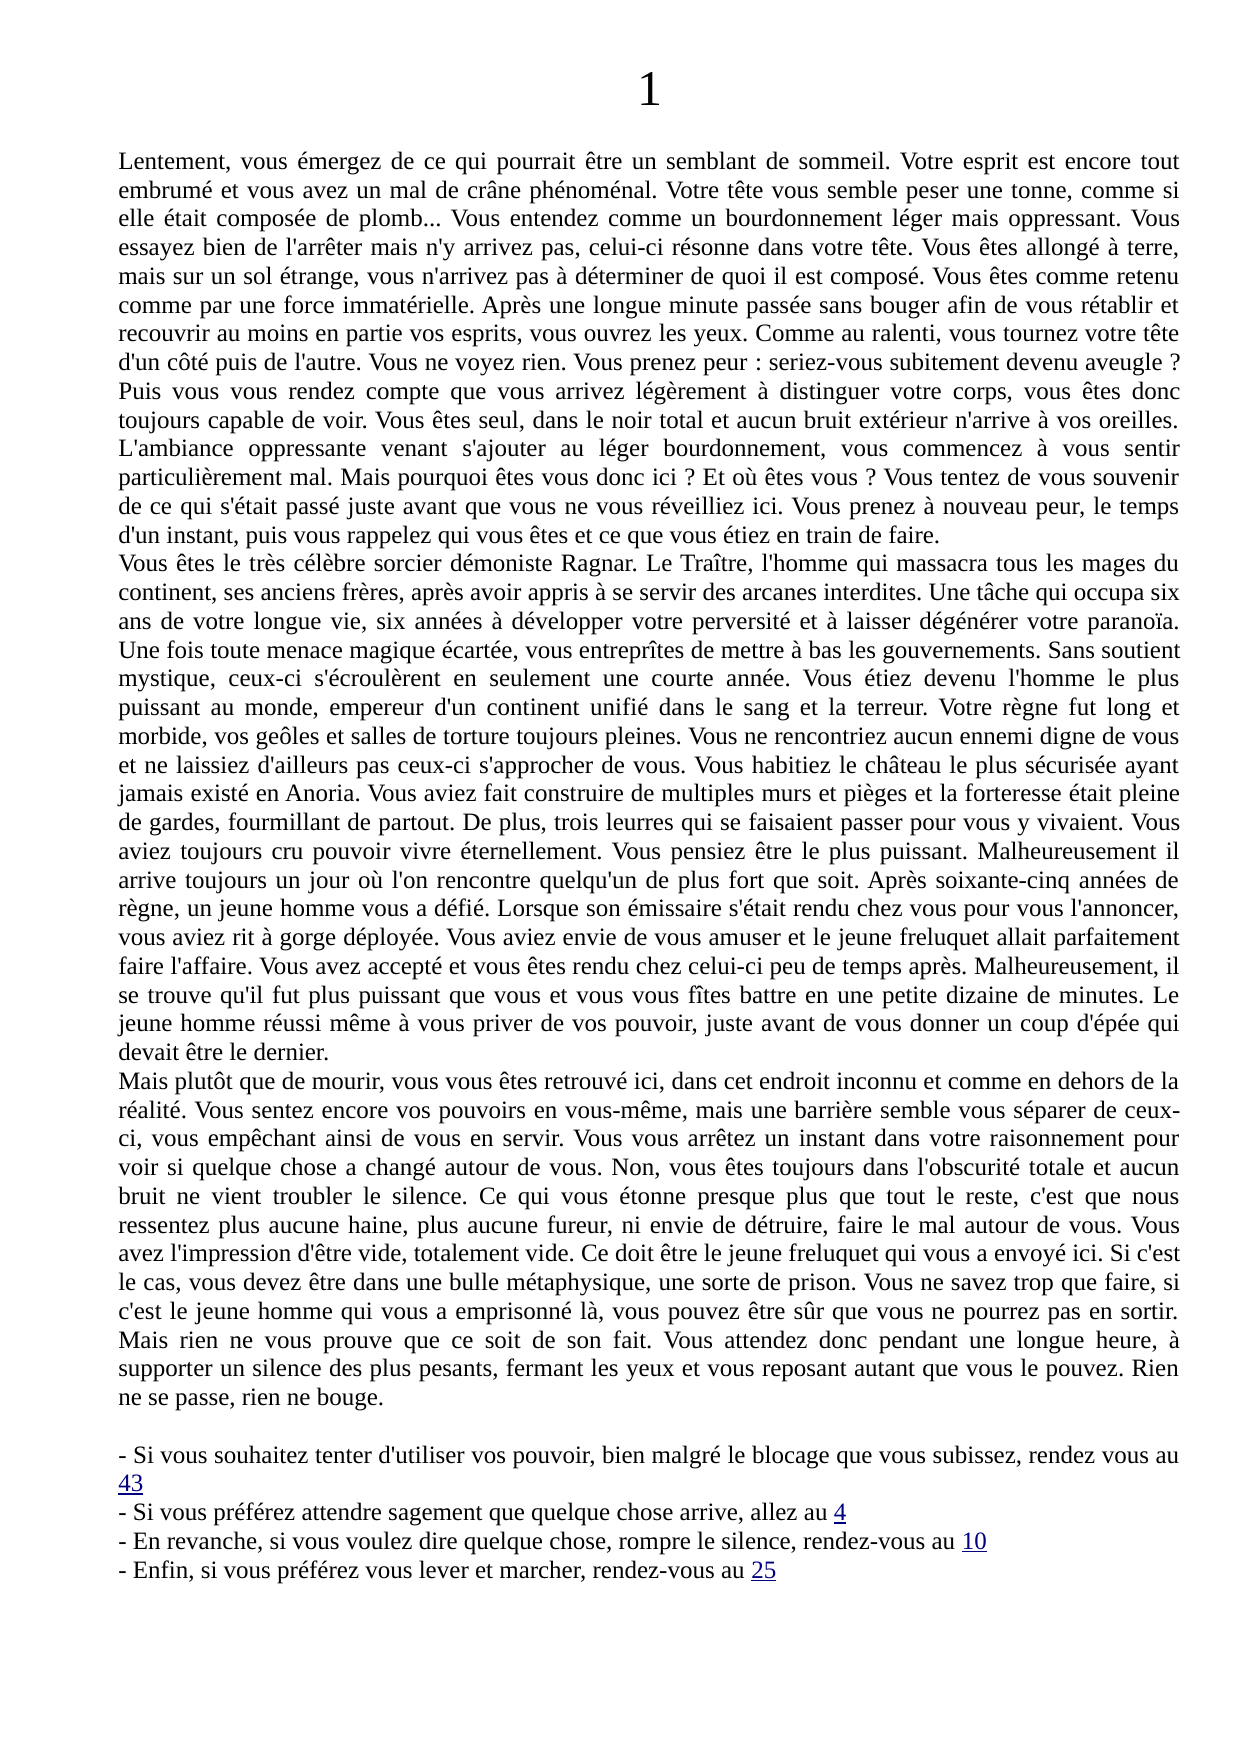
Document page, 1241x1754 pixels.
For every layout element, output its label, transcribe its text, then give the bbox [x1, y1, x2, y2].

text Mais plutôt que de mourir, vous vous êtes retrouvé ici, dans cet endroit inconnu et comme en dehors de la réalité. Vous sentez encore vos pouvoirs en vous-même, mais une barrière semble vous séparer de ceux-ci, vous empêchant ainsi de vous en servir. Vous vous arrêtez un instant dans votre raisonnement pour voir si quelque chose a changé autour de vous. Non, vous êtes toujours dans l'obscurité totale et aucun bruit ne vient troubler le silence. Ce qui vous étonne presque plus que tout le reste, c'est que nous ressentez plus aucune haine, plus aucune fureur, ni envie de détruire, faire le mal autour de vous. Vous avez l'impression d'être vide, totalement vide. Ce doit être le jeune freluquet qui vous a envoyé ici. Si c'est le cas, vous devez être dans une bulle métaphysique, une sorte de prison. Vous ne savez trop que faire, si c'est le jeune homme qui vous a emprisonné là, vous pouvez être sûr que vous ne pourrez pas en sortir. Mais rien ne vous prouve que ce soit de son fait. Vous attendez donc pendant une longue heure, à supporter un silence des plus pesants, fermant les yeux et vous reposant autant que vous le pouvez. Rien ne se passe, rien ne bouge. [118, 1066, 1181, 1411]
text Vous êtes le très célèbre sorcier démoniste Ragnar. Le Traître, l'homme qui massacra tous les mages du continent, ses anciens frères, après avoir appris à se servir des arcanes interdites. Une tâche qui occupa six ans de votre longue vie, six années à développer votre perversité et à laisser dégénérer votre paranoïa. Une fois toute menace magique écartée, vous entreprîtes de mettre à bas les gouvernements. Sans soutient mystique, ceux-ci s'écroulèrent en seulement une courte année. Vous étiez devenu l'homme le plus puissant au monde, empereur d'un continent unifié dans le sang et la terreur. Votre règne fut long et morbide, vos geôles et salles de torture toujours pleines. Vous ne rencontriez aucun ennemi digne de vous et ne laissiez d'ailleurs pas ceux-ci s'approcher de vous. Vous habitiez le château le plus sécurisée ayant jamais existé en Anoria. Vous aviez fait construire de multiples murs et pièges et la forteresse était pleine de gardes, fourmillant de partout. De plus, trois leurres qui se faisaient passer pour vous y vivaient. Vous aviez toujours cru pouvoir vivre éternellement. Vous pensiez être le plus puissant. Malheureusement il arrive toujours un jour où l'on rencontre quelqu'un de plus fort que soit. Après soixante-cinq années de règne, un jeune homme vous a défié. Lorsque son émissaire s'était rendu chez vous pour vous l'annoncer, vous aviez rit à gorge déployée. Vous aviez envie de vous amuser et le jeune freluquet allait parfaitement faire l'affaire. Vous avez accepté et vous êtes rendu chez celui-ci peu de temps après. Malheureusement, il se trouve qu'il fut plus puissant que vous et vous vous fîtes battre en une petite dizaine de minutes. Le jeune homme réussi même à vous priver de vos pouvoir, juste avant de vous donner un coup d'épée qui devait être le dernier. [118, 548, 1181, 1066]
text - Si vous préférez attendre sagement que quelque chose arrive, allez au 4 [118, 1497, 1181, 1526]
text Lentement, vous émergez de ce qui pourrait être un semblant de sommeil. Votre esprit est encore tout embrumé et vous avez un mal de crâne phénoménal. Votre tête vous semble peser une tonne, comme si elle était composée de plomb... Vous entendez comme un bourdonnement léger mais oppressant. Vous essayez bien de l'arrêter mais n'y arrivez pas, celui-ci résonne dans votre tête. Vous êtes allongé à terre, mais sur un sol étrange, vous n'arrivez pas à déterminer de quoi il est composé. Vous êtes comme retenu comme par une force immatérielle. Après une longue minute passée sans bouger afin de vous rétablir et recouvrir au moins en partie vos esprits, vous ouvrez les yeux. Comme au ralenti, vous tournez votre tête d'un côté puis de l'autre. Vous ne voyez rien. Vous prenez peur : seriez-vous subitement devenu aveugle ? Puis vous vous rendez compte que vous arrivez légèrement à distinguer votre corps, vous êtes donc toujours capable de voir. Vous êtes seul, dans le noir total et aucun bruit extérieur n'arrive à vos oreilles. L'ambiance oppressante venant s'ajouter au léger bourdonnement, vous commencez à vous sentir particulièrement mal. Mais pourquoi êtes vous donc ici ? Et où êtes vous ? Vous tentez de vous souvenir de ce qui s'était passé juste avant que vous ne vous réveilliez ici. Vous prenez à nouveau peur, le temps d'un instant, puis vous rappelez qui vous êtes et ce que vous étiez en train de faire. [118, 146, 1181, 548]
text - En revanche, si vous voulez dire quelque chose, rompre le silence, rendez-vous au 10 [118, 1526, 1181, 1555]
text - Enfin, si vous préférez vous lever et marcher, rendez-vous au 25 [118, 1555, 1181, 1583]
text 1 [118, 59, 1181, 117]
text - Si vous souhaitez tenter d'utiliser vos pouvoir, bien malgré le blocage que vous subissez, rendez vous au 43 [118, 1440, 1181, 1497]
